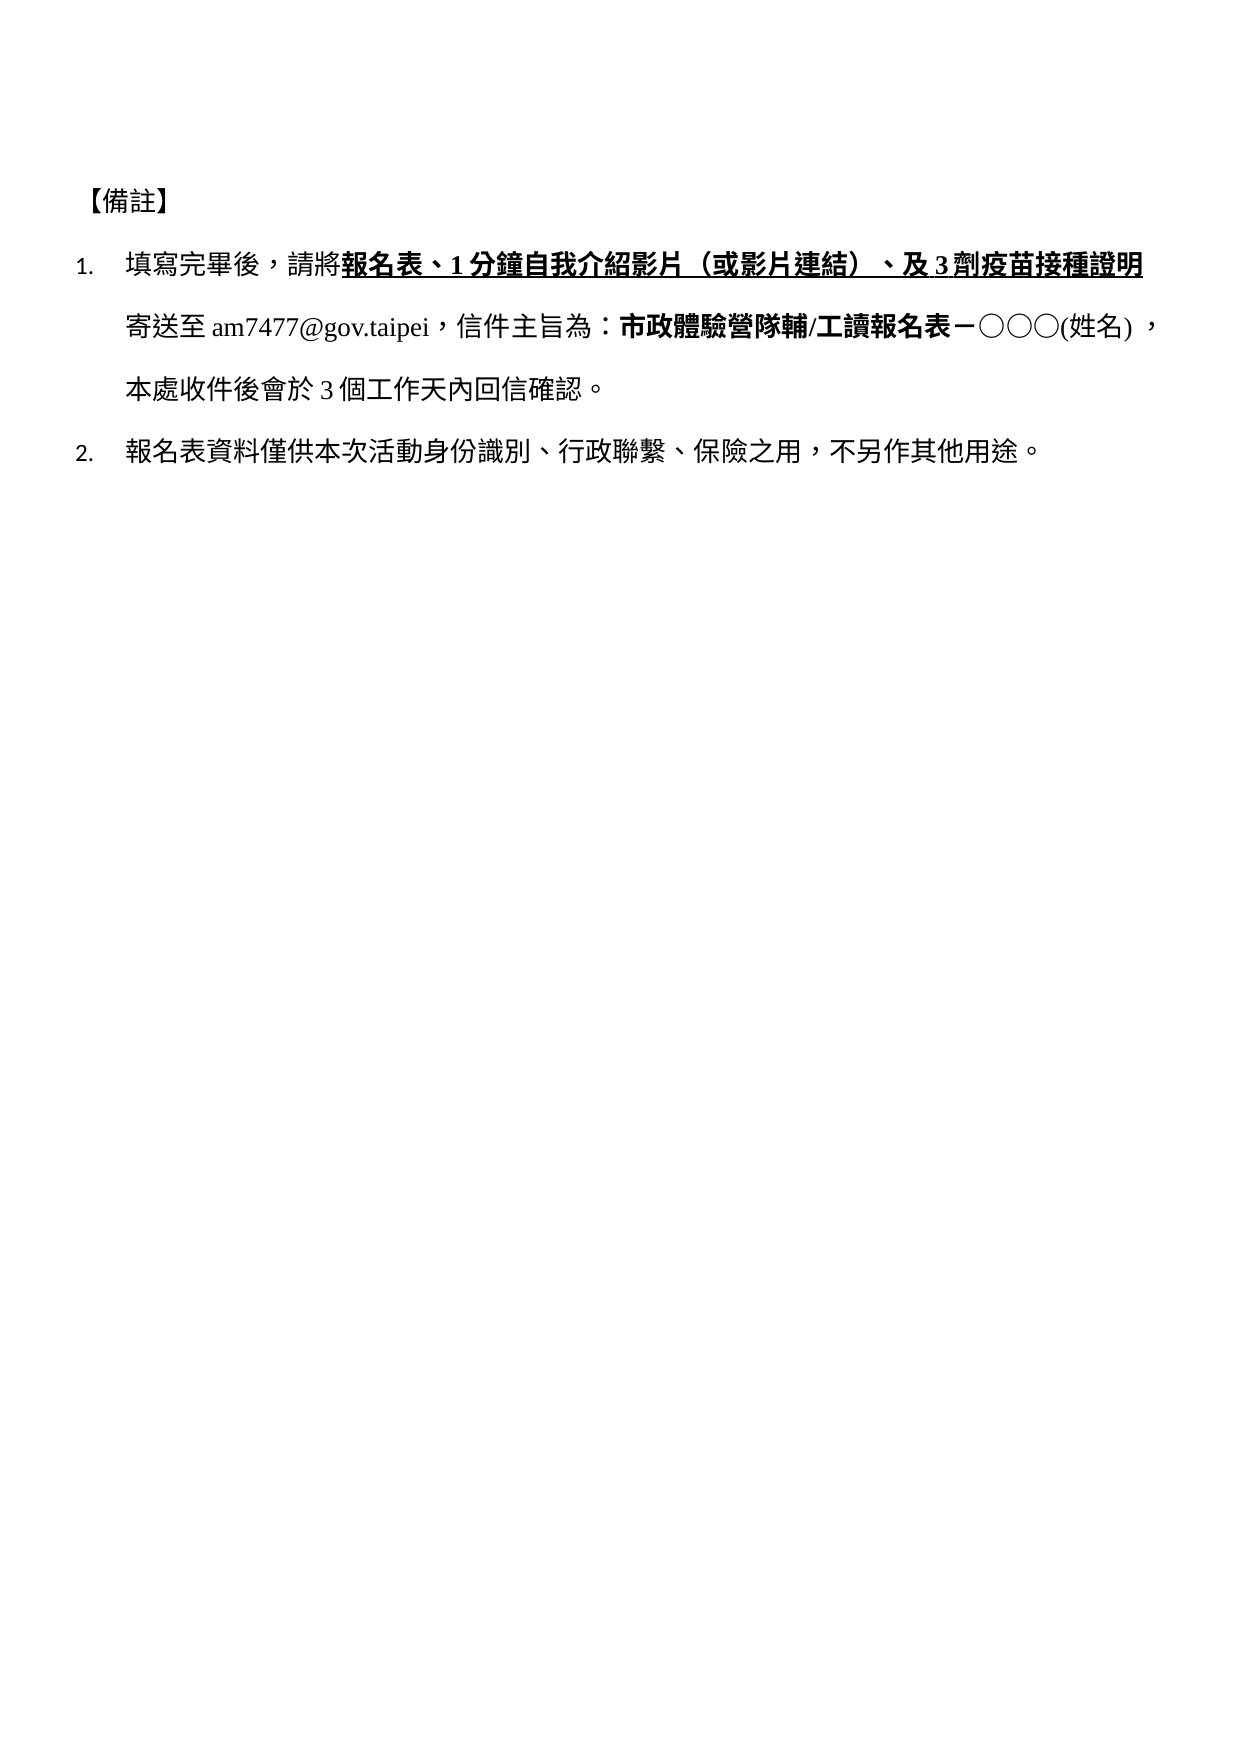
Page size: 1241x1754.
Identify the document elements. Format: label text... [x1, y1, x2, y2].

text 【備註】 [75, 158, 1165, 221]
list 填寫完畢後，請將報名表、1分鐘自我介紹影片（或影片連結）、及3劑疫苗接種證明 [75, 221, 1165, 283]
list 報名表資料僅供本次活動身份識別、行政聯繫、保險之用，不另作其他用途。 [75, 408, 1165, 471]
text 寄送至am7477@gov.taipei，信件主旨為：市政體驗營隊輔/工讀報名表－○○○(姓名) ，本處收件後會於3個工作天內回信確認。 [125, 283, 1165, 408]
